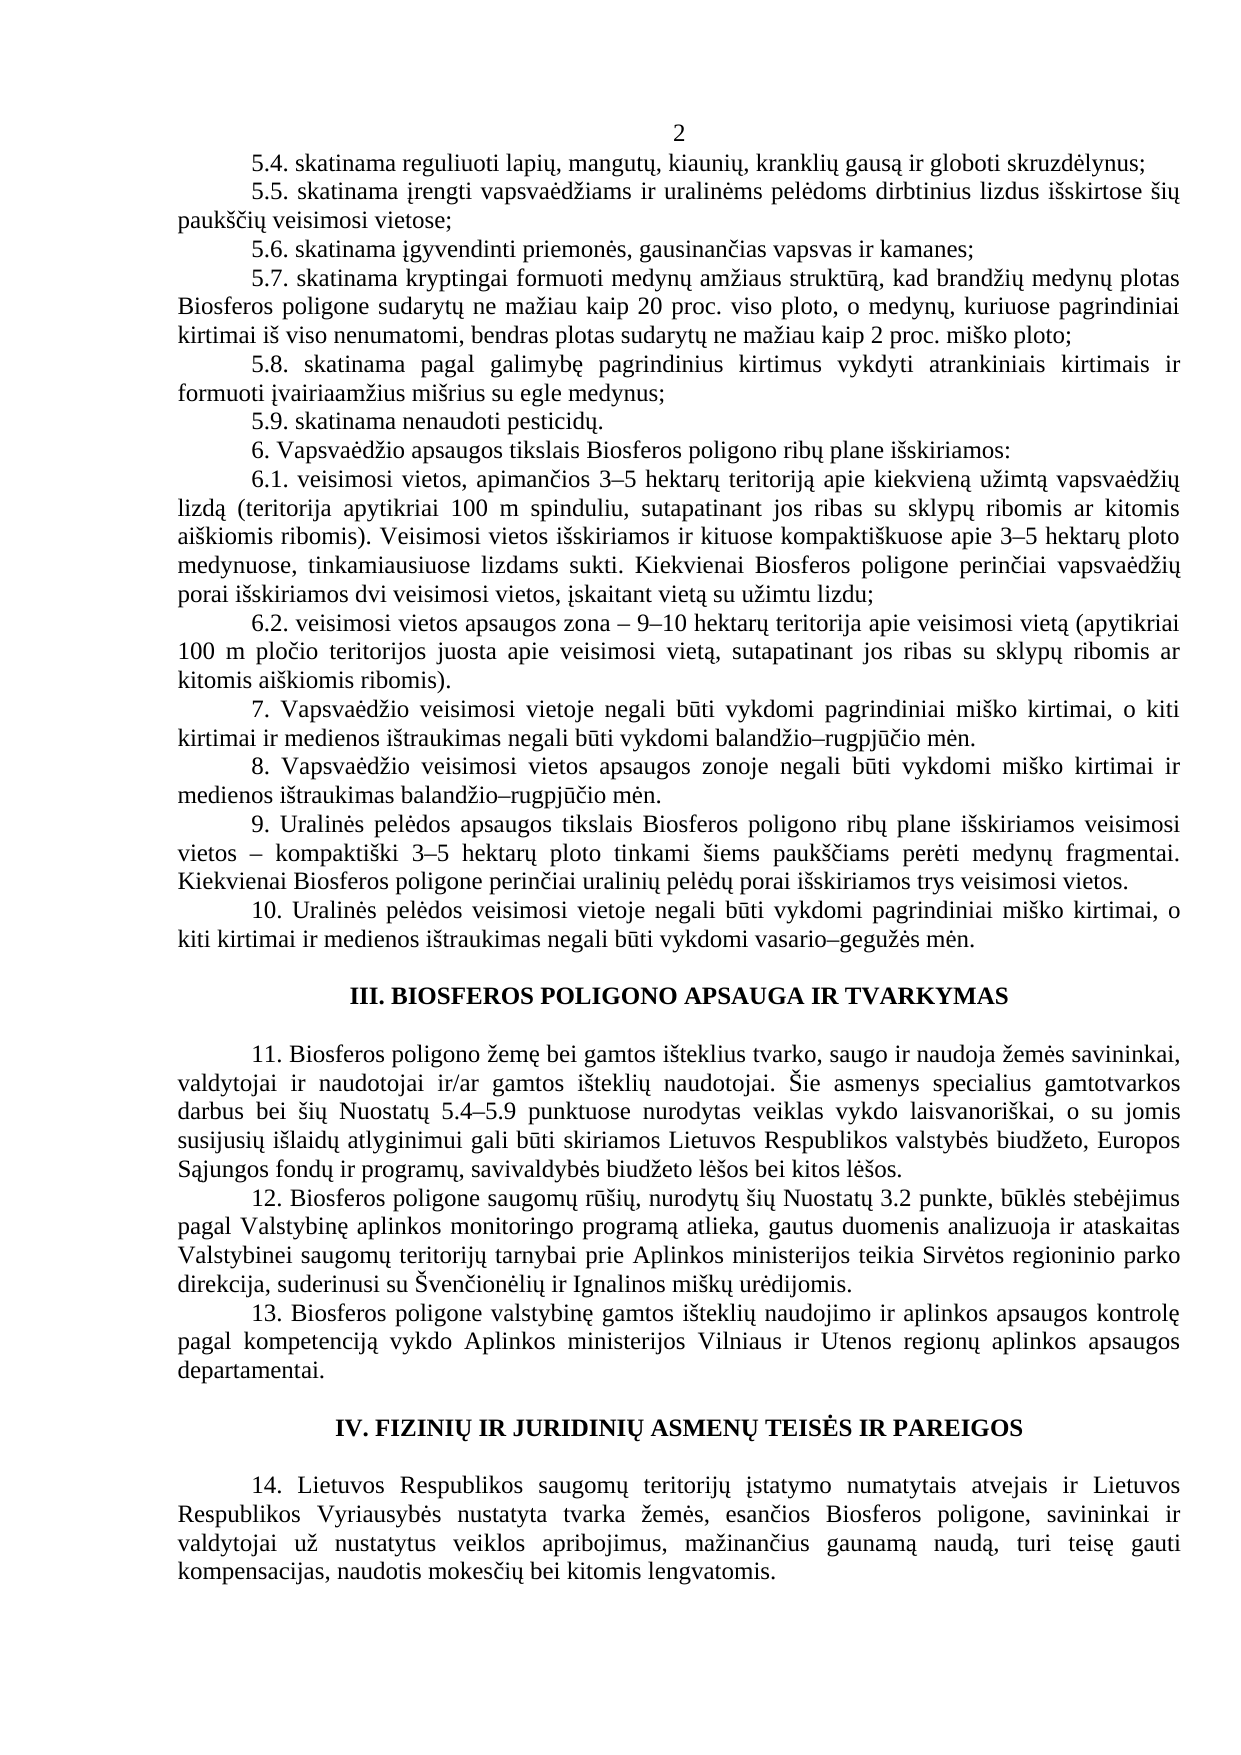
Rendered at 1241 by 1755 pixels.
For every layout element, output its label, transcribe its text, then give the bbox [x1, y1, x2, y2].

text 6.1. veisimosi vietos, apimančios 3–5 hektarų teritoriją apie kiekvieną užimtą vapsvaėdžių lizdą (teritorija apytikriai 100 m spinduliu, sutapatinant jos ribas su sklypų ribomis ar kitomis aiškiomis ribomis). Veisimosi vietos išskiriamos ir kituose kompaktiškuose apie 3–5 hektarų ploto medynuose, tinkamiausiuose lizdams sukti. Kiekvienai Biosferos poligone perinčiai vapsvaėdžių porai išskiriamos dvi veisimosi vietos, įskaitant vietą su užimtu lizdu; [177, 464, 1181, 608]
text 9. Uralinės pelėdos apsaugos tikslais Biosferos poligono ribų plane išskiriamos veisimosi vietos – kompaktiški 3–5 hektarų ploto tinkami šiems paukščiams perėti medynų fragmentai. Kiekvienai Biosferos poligone perinčiai uralinių pelėdų porai išskiriamos trys veisimosi vietos. [177, 809, 1181, 895]
text 14. Lietuvos Respublikos saugomų teritorijų įstatymo numatytais atvejais ir Lietuvos Respublikos Vyriausybės nustatyta tvarka žemės, esančios Biosferos poligone, savininkai ir valdytojai už nustatytus veiklos apribojimus, mažinančius gaunamą naudą, turi teisę gauti kompensacijas, naudotis mokesčių bei kitomis lengvatomis. [177, 1470, 1181, 1585]
text 5.7. skatinama kryptingai formuoti medynų amžiaus struktūrą, kad brandžių medynų plotas Biosferos poligone sudarytų ne mažiau kaip 20 proc. viso ploto, o medynų, kuriuose pagrindiniai kirtimai iš viso nenumatomi, bendras plotas sudarytų ne mažiau kaip 2 proc. miško ploto; [177, 263, 1181, 349]
text 10. Uralinės pelėdos veisimosi vietoje negali būti vykdomi pagrindiniai miško kirtimai, o kiti kirtimai ir medienos ištraukimas negali būti vykdomi vasario–gegužės mėn. [177, 895, 1181, 953]
text 6.2. veisimosi vietos apsaugos zona – 9–10 hektarų teritorija apie veisimosi vietą (apytikriai 100 m pločio teritorijos juosta apie veisimosi vietą, sutapatinant jos ribas su sklypų ribomis ar kitomis aiškiomis ribomis). [177, 608, 1181, 694]
text 7. Vapsvaėdžio veisimosi vietoje negali būti vykdomi pagrindiniai miško kirtimai, o kiti kirtimai ir medienos ištraukimas negali būti vykdomi balandžio–rugpjūčio mėn. [177, 694, 1181, 751]
text 5.5. skatinama įrengti vapsvaėdžiams ir uralinėms pelėdoms dirbtinius lizdus išskirtose šių paukščių veisimosi vietose; [177, 176, 1181, 234]
text 5.9. skatinama nenaudoti pesticidų. [177, 406, 1181, 435]
text 5.4. skatinama reguliuoti lapių, mangutų, kiaunių, kranklių gausą ir globoti skruzdėlynus; [177, 148, 1181, 176]
text 5.6. skatinama įgyvendinti priemonės, gausinančias vapsvas ir kamanes; [177, 234, 1181, 263]
text 12. Biosferos poligone saugomų rūšių, nurodytų šių Nuostatų 3.2 punkte, būklės stebėjimus pagal Valstybinę aplinkos monitoringo programą atlieka, gautus duomenis analizuoja ir ataskaitas Valstybinei saugomų teritorijų tarnybai prie Aplinkos ministerijos teikia Sirvėtos regioninio parko direkcija, suderinusi su Švenčionėlių ir Ignalinos miškų urėdijomis. [177, 1183, 1181, 1298]
text 11. Biosferos poligono žemę bei gamtos išteklius tvarko, saugo ir naudoja žemės savininkai, valdytojai ir naudotojai ir/ar gamtos išteklių naudotojai. Šie asmenys specialius gamtotvarkos darbus bei šių Nuostatų 5.4–5.9 punktuose nurodytas veiklas vykdo laisvanoriškai, o su jomis susijusių išlaidų atlyginimui gali būti skiriamos Lietuvos Respublikos valstybės biudžeto, Europos Sąjungos fondų ir programų, savivaldybės biudžeto lėšos bei kitos lėšos. [177, 1039, 1181, 1183]
text 6. Vapsvaėdžio apsaugos tikslais Biosferos poligono ribų plane išskiriamos: [177, 435, 1181, 464]
text 5.8. skatinama pagal galimybę pagrindinius kirtimus vykdyti atrankiniais kirtimais ir formuoti įvairiaamžius mišrius su egle medynus; [177, 349, 1181, 406]
text 8. Vapsvaėdžio veisimosi vietos apsaugos zonoje negali būti vykdomi miško kirtimai ir medienos ištraukimas balandžio–rugpjūčio mėn. [177, 751, 1181, 809]
text III. Biosferos poligono apsauga ir tvarkymas [177, 981, 1181, 1010]
text 13. Biosferos poligone valstybinę gamtos išteklių naudojimo ir aplinkos apsaugos kontrolę pagal kompetenciją vykdo Aplinkos ministerijos Vilniaus ir Utenos regionų aplinkos apsaugos departamentai. [177, 1298, 1181, 1384]
text IV. Fizinių ir juridinių asmenų teisės ir pareigos [177, 1413, 1181, 1441]
